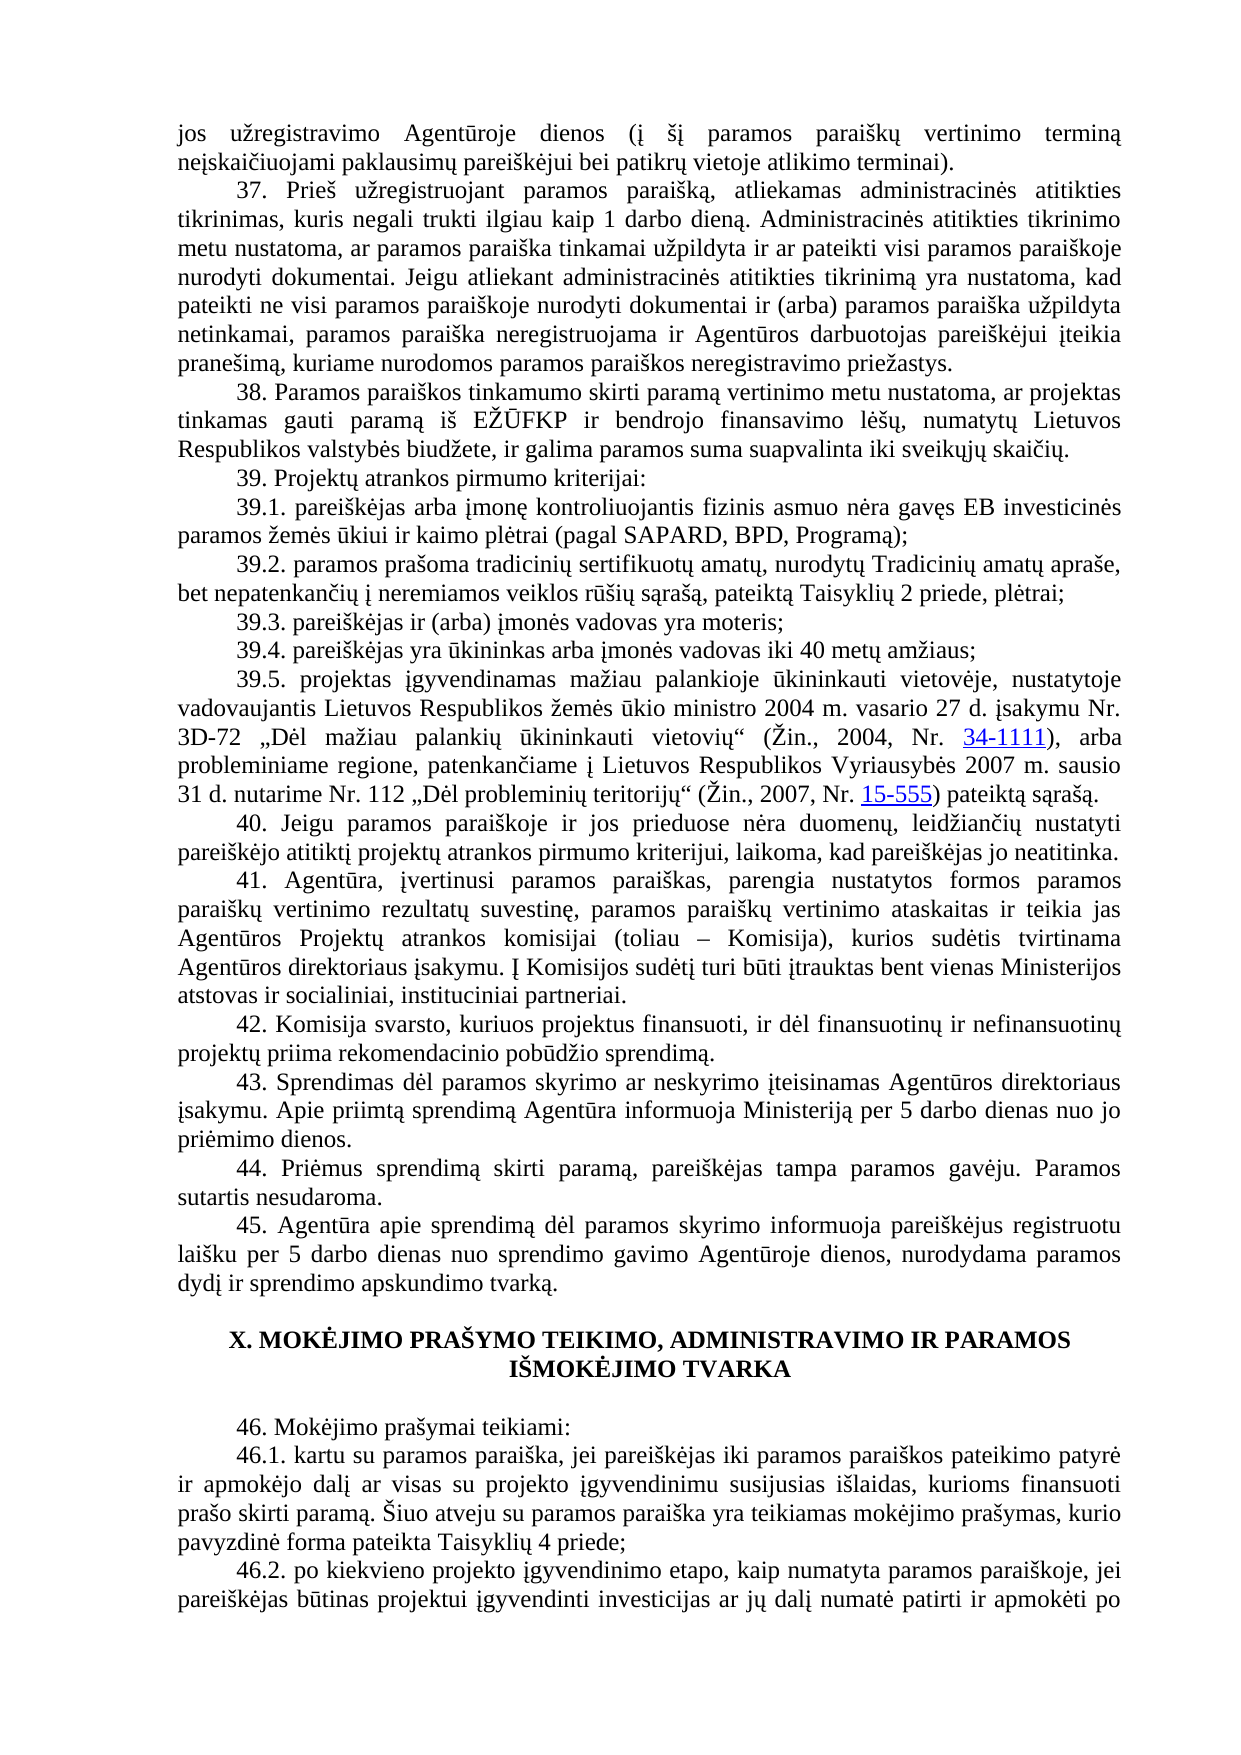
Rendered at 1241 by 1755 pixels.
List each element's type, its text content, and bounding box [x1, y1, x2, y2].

text 46. Mokėjimo prašymai teikiami: [177, 1412, 1122, 1441]
text jos užregistravimo Agentūroje dienos (į šį paramos paraiškų vertinimo terminą neįskaičiuojami paklausimų pareiškėjui bei patikrų vietoje atlikimo terminai). [177, 118, 1122, 176]
text 42. Komisija svarsto, kuriuos projektus finansuoti, ir dėl finansuotinų ir nefinansuotinų projektų priima rekomendacinio pobūdžio sprendimą. [177, 1009, 1122, 1067]
text 37. Prieš užregistruojant paramos paraišką, atliekamas administracinės atitikties tikrinimas, kuris negali trukti ilgiau kaip 1 darbo dieną. Administracinės atitikties tikrinimo metu nustatoma, ar paramos paraiška tinkamai užpildyta ir ar pateikti visi paramos paraiškoje nurodyti dokumentai. Jeigu atliekant administracinės atitikties tikrinimą yra nustatoma, kad pateikti ne visi paramos paraiškoje nurodyti dokumentai ir (arba) paramos paraiška užpildyta netinkamai, paramos paraiška neregistruojama ir Agentūros darbuotojas pareiškėjui įteikia pranešimą, kuriame nurodomos paramos paraiškos neregistravimo priežastys. [177, 176, 1122, 377]
text 43. Sprendimas dėl paramos skyrimo ar neskyrimo įteisinamas Agentūros direktoriaus įsakymu. Apie priimtą sprendimą Agentūra informuoja Ministeriją per 5 darbo dienas nuo jo priėmimo dienos. [177, 1067, 1122, 1153]
text 41. Agentūra, įvertinusi paramos paraiškas, parengia nustatytos formos paramos paraiškų vertinimo rezultatų suvestinę, paramos paraiškų vertinimo ataskaitas ir teikia jas Agentūros Projektų atrankos komisijai (toliau – Komisija), kurios sudėtis tvirtinama Agentūros direktoriaus įsakymu. Į Komisijos sudėtį turi būti įtrauktas bent vienas Ministerijos atstovas ir socialiniai, instituciniai partneriai. [177, 866, 1122, 1009]
text 45. Agentūra apie sprendimą dėl paramos skyrimo informuoja pareiškėjus registruotu laišku per 5 darbo dienas nuo sprendimo gavimo Agentūroje dienos, nurodydama paramos dydį ir sprendimo apskundimo tvarką. [177, 1211, 1122, 1297]
text 38. Paramos paraiškos tinkamumo skirti paramą vertinimo metu nustatoma, ar projektas tinkamas gauti paramą iš EŽŪFKP ir bendrojo finansavimo lėšų, numatytų Lietuvos Respublikos valstybės biudžete, ir galima paramos suma suapvalinta iki sveikųjų skaičių. [177, 377, 1122, 463]
text 40. Jeigu paramos paraiškoje ir jos prieduose nėra duomenų, leidžiančių nustatyti pareiškėjo atitiktį projektų atrankos pirmumo kriterijui, laikoma, kad pareiškėjas jo neatitinka. [177, 808, 1122, 866]
text 39. Projektų atrankos pirmumo kriterijai: [177, 463, 1122, 492]
text 39.2. paramos prašoma tradicinių sertifikuotų amatų, nurodytų Tradicinių amatų apraše, bet nepatenkančių į neremiamos veiklos rūšių sąrašą, pateiktą Taisyklių 2 priede, plėtrai; [177, 549, 1122, 607]
text 39.4. pareiškėjas yra ūkininkas arba įmonės vadovas iki 40 metų amžiaus; [177, 636, 1122, 664]
text 39.1. pareiškėjas arba įmonę kontroliuojantis fizinis asmuo nėra gavęs EB investicinės paramos žemės ūkiui ir kaimo plėtrai (pagal SAPARD, BPD, Programą); [177, 492, 1122, 549]
text 46.1. kartu su paramos paraiška, jei pareiškėjas iki paramos paraiškos pateikimo patyrė ir apmokėjo dalį ar visas su projekto įgyvendinimu susijusias išlaidas, kurioms finansuoti prašo skirti paramą. Šiuo atveju su paramos paraiška yra teikiamas mokėjimo prašymas, kurio pavyzdinė forma pateikta Taisyklių 4 priede; [177, 1441, 1122, 1556]
text 44. Priėmus sprendimą skirti paramą, pareiškėjas tampa paramos gavėju. Paramos sutartis nesudaroma. [177, 1153, 1122, 1211]
text 46.2. po kiekvieno projekto įgyvendinimo etapo, kaip numatyta paramos paraiškoje, jei pareiškėjas būtinas projektui įgyvendinti investicijas ar jų dalį numatė patirti ir apmokėti po [177, 1556, 1122, 1613]
text 39.5. projektas įgyvendinamas mažiau palankioje ūkininkauti vietovėje, nustatytoje vadovaujantis Lietuvos Respublikos žemės ūkio ministro 2004 m. vasario 27 d. įsakymu Nr. 3D-72 „Dėl mažiau palankių ūkininkauti vietovių“ (Žin., 2004, Nr. 34-1111), arba probleminiame regione, patenkančiame į Lietuvos Respublikos Vyriausybės 2007 m. sausio 31 d. nutarime Nr. 112 „Dėl probleminių teritorijų“ (Žin., 2007, Nr. 15-555) pateiktą sąrašą. [177, 664, 1122, 808]
text X. MOKĖJIMO PRAŠYMO TEIKIMO, ADMINISTRAVIMO IR PARAMOS IŠMOKĖJIMO TVARKA [177, 1326, 1122, 1383]
text 39.3. pareiškėjas ir (arba) įmonės vadovas yra moteris; [177, 607, 1122, 636]
